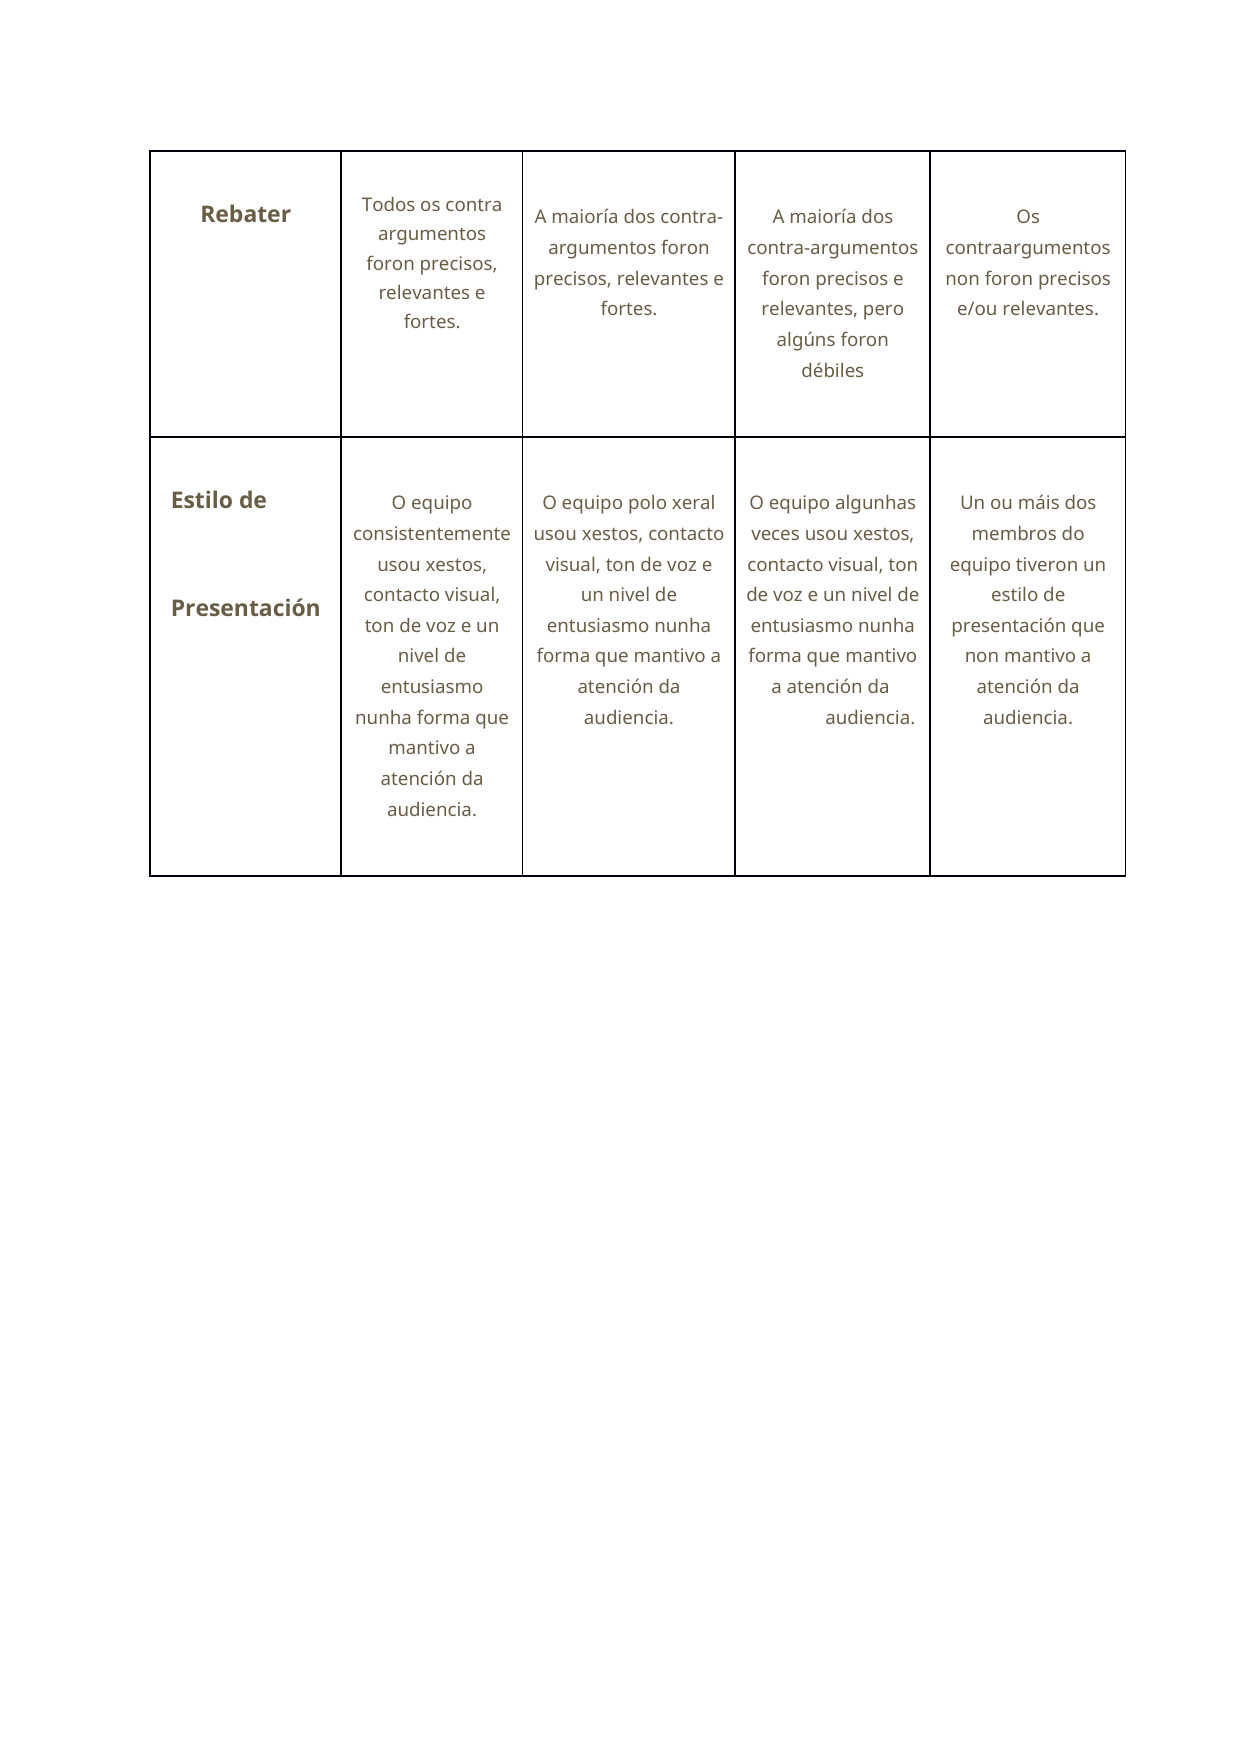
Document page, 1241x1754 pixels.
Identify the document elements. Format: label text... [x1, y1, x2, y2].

table_cell A maioría dos contra-argumentos foron precisos e relevantes, pero algúns foron débiles [736, 152, 929, 436]
table_cell O equipo consistentemente usou xestos, contacto visual, ton de voz e un nivel de entusiasmo nunha forma que mantivo a atención da audiencia. [342, 438, 522, 875]
table_cell O equipo algunhas veces usou xestos, contacto visual, ton de voz e un nivel de entusiasmo nunha forma que mantivo a atención da audiencia. [736, 438, 929, 875]
table_cell Os contraargumentos non foron precisos e/ou relevantes. [931, 152, 1125, 436]
table_cell A maioría dos contra-argumentos foron precisos, relevantes e fortes. [523, 152, 734, 436]
table_cell Todos os contra argumentos foron precisos, relevantes e fortes. [342, 152, 522, 436]
table_cell Un ou máis dos membros do equipo tiveron un estilo de presentación que non mantivo a atención da audiencia. [931, 438, 1125, 875]
table_cell Estilo de Presentación [151, 438, 340, 875]
table_cell Rebater [151, 152, 340, 436]
table_cell O equipo polo xeral usou xestos, contacto visual, ton de voz e un nivel de entusiasmo nunha forma que mantivo a atención da audiencia. [523, 438, 734, 875]
